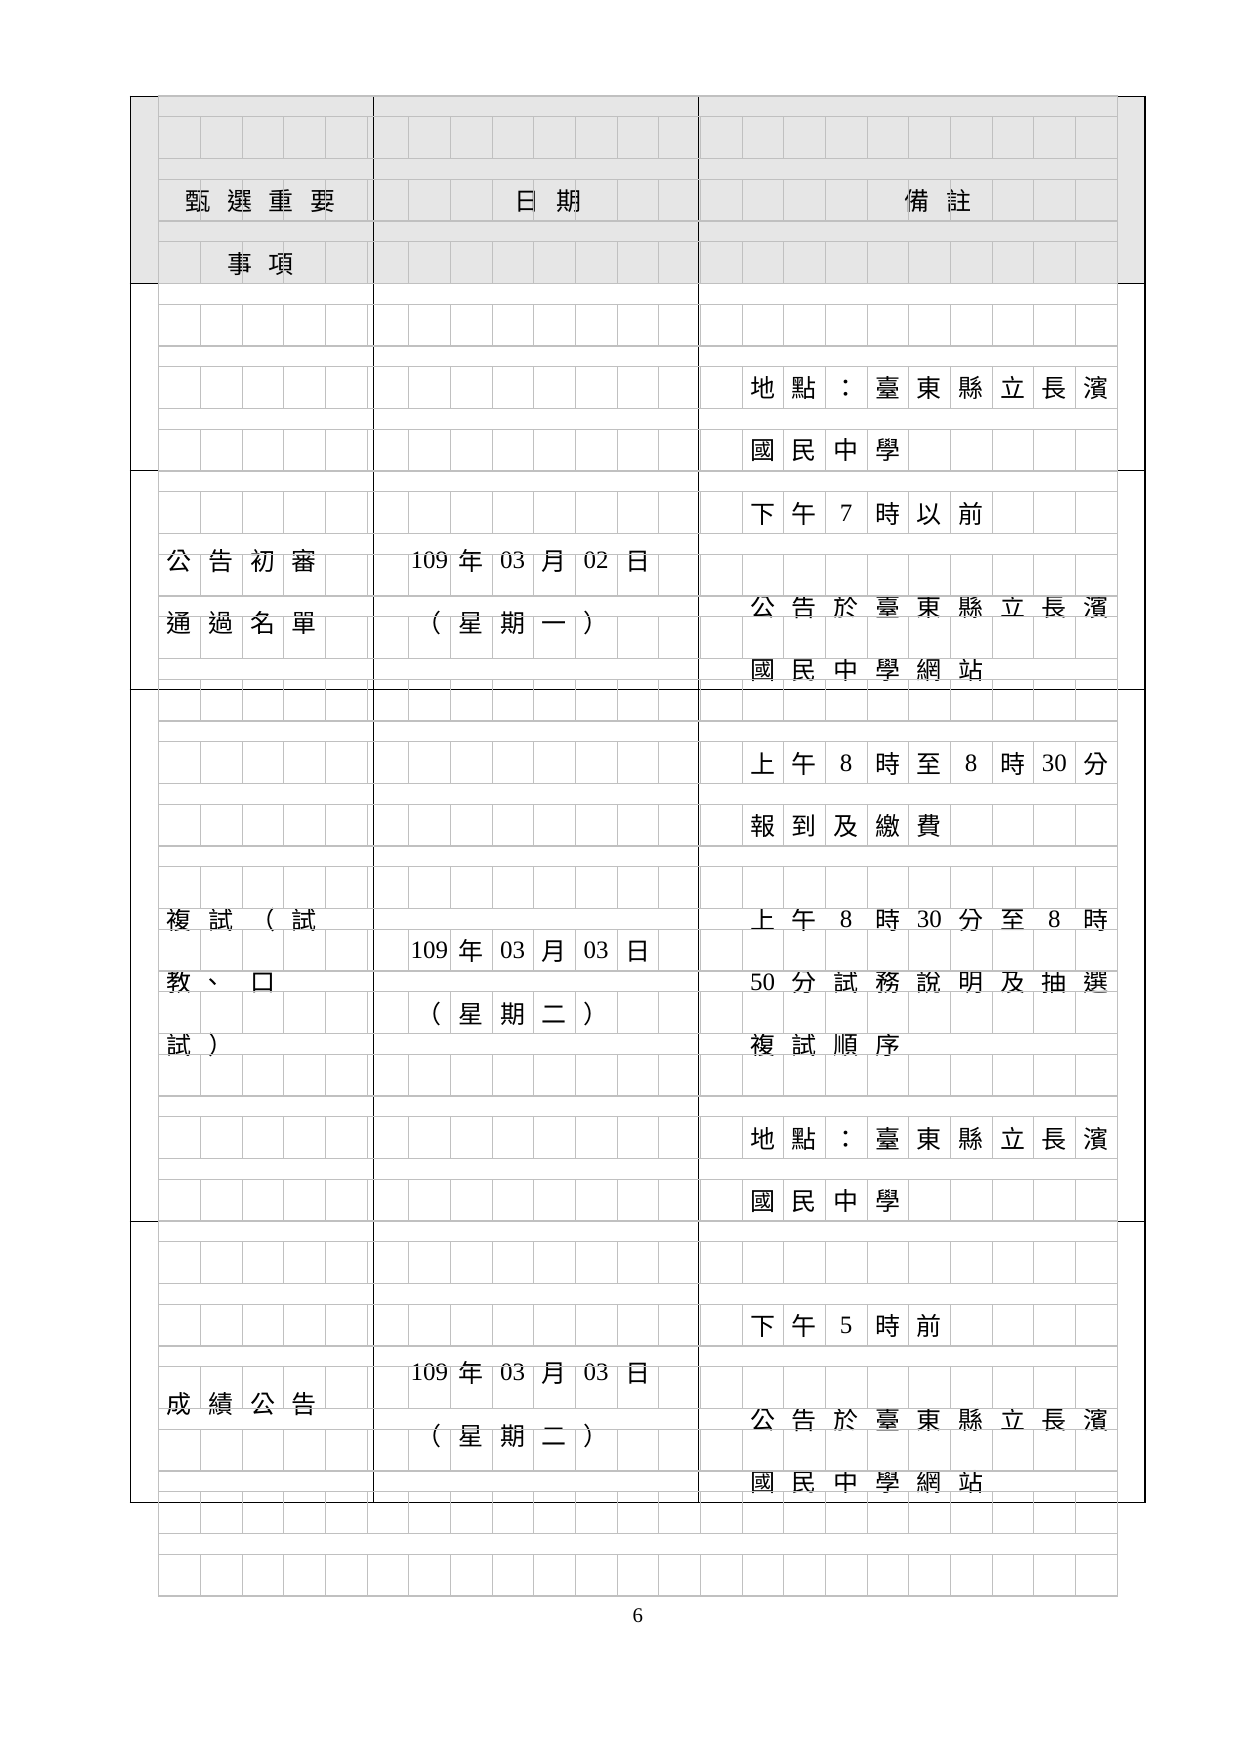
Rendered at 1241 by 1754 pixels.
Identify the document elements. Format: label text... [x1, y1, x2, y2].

table_cell 上午8時至8時30分報到及繳費 上午8時30分至8時50分試務說明及抽選複試順序 地點：臺東縣立長濱國民中學 [784, 867, 825, 908]
table_cell [374, 367, 408, 408]
table_cell 下午7時以前 公告於臺東縣立長濱國民中學網站 [699, 659, 752, 679]
table_cell [326, 555, 367, 595]
table_cell 複試（試教、口試） [326, 930, 367, 970]
table_cell [493, 430, 533, 469]
table_cell 109年03月03日（星期二） [374, 1430, 408, 1470]
table_header 備註 [909, 117, 950, 158]
table_cell 上午8時至8時30分報到及繳費 上午8時30分至8時50分試務說明及抽選複試順序 地點：臺東縣立長濱國民中學 [1034, 742, 1075, 783]
table_cell 上午9時至中午12時，下午1時至4時止；於報名時一併辦理初審作業。 地點：臺東縣立長濱國民中學 [868, 367, 908, 408]
table_header 甄選重要事項 [159, 242, 200, 283]
table_cell 下午7時以前 公告於臺東縣立長濱國民中學網站 [743, 617, 783, 658]
table_cell 複試（試教、口試） [201, 1117, 242, 1158]
table_cell 審 [284, 555, 325, 595]
table_cell 109年03月03日（星期二） [534, 1242, 575, 1283]
table_cell 下午5時前 公告於臺東縣立長濱國民中學網站 [1049, 1409, 1104, 1429]
table_cell 複試（試教、口試） [201, 930, 242, 970]
table_cell 109年03月02日（星期一） [534, 555, 575, 595]
table_cell 複試（試教、口試） [159, 1117, 200, 1158]
table_header 甄選重要事項 [326, 180, 367, 220]
table_cell 上午8時至8時30分報到及繳費 上午8時30分至8時50分試務說明及抽選複試順序 地點：臺東縣立長濱國民中學 [1076, 867, 1117, 908]
table_cell 上午9時至中午12時，下午1時至4時止；於報名時一併辦理初審作業。 地點：臺東縣立長濱國民中學 [826, 430, 867, 469]
table_cell [659, 1055, 698, 1095]
table_cell 上午9時至中午12時，下午1時至4時止；於報名時一併辦理初審作業。 地點：臺東縣立長濱國民中學 [909, 430, 950, 469]
table_cell 下午5時前 公告於臺東縣立長濱國民中學網站 [743, 1367, 783, 1408]
table_header 備註 [1118, 97, 1144, 283]
table_cell [659, 430, 698, 469]
table_cell 日 [618, 930, 658, 970]
table_cell [243, 305, 283, 345]
table_cell 上午8時至8時30分報到及繳費 上午8時30分至8時50分試務說明及抽選複試順序 地點：臺東縣立長濱國民中學 [784, 1180, 825, 1220]
table_cell 109年03月02日（星期一） [374, 680, 408, 689]
table_cell 成績公告 [159, 1242, 200, 1283]
table_cell [326, 430, 367, 469]
table_cell [618, 305, 658, 345]
table_cell 109年03月03日（星期二） [618, 1430, 658, 1470]
table_cell 成績公告 [284, 1367, 325, 1408]
table_cell 下午7時以前 公告於臺東縣立長濱國民中學網站 [743, 555, 783, 595]
table_cell 109年03月03日（星期二） [374, 1284, 698, 1304]
table_cell [374, 305, 408, 345]
table_cell [618, 367, 658, 408]
table_cell 109年03月03日（星期二） [618, 1367, 658, 1408]
table_cell [159, 305, 200, 345]
table_cell 下午7時以前 公告於臺東縣立長濱國民中學網站 [951, 617, 992, 658]
table_cell 109年03月03日（星期二） [451, 1492, 492, 1502]
table_cell 複試（試教、口試） [201, 690, 242, 720]
table_cell 109年03月02日（星期一） [374, 659, 698, 679]
table_cell 上午8時至8時30分報到及繳費 上午8時30分至8時50分試務說明及抽選複試順序 地點：臺東縣立長濱國民中學 [868, 805, 908, 845]
table_cell [159, 284, 373, 304]
table_cell [326, 305, 367, 345]
table_header 備註 [743, 117, 783, 158]
table_cell 成績公告 [326, 1367, 367, 1408]
table_cell 複試（試教、口試） [243, 867, 283, 908]
table_header 備註 [826, 180, 867, 220]
table_cell 上午9時至中午12時，下午1時至4時止；於報名時一併辦理初審作業。 地點：臺東縣立長濱國民中學 [1076, 305, 1117, 345]
table_header 日期 [493, 180, 533, 220]
table_cell 下午5時前 公告於臺東縣立長濱國民中學網站 [699, 1409, 839, 1429]
table_cell 複試（試教、口試） [243, 1055, 283, 1095]
table_cell 上午9時至中午12時，下午1時至4時止；於報名時一併辦理初審作業。 地點：臺東縣立長濱國民中學 [784, 367, 825, 408]
table_cell 上午8時至8時30分報到及繳費 上午8時30分至8時50分試務說明及抽選複試順序 地點：臺東縣立長濱國民中學 [909, 805, 950, 845]
table_cell 下午5時前 公告於臺東縣立長濱國民中學網站 [951, 1430, 992, 1470]
table_cell 複試（試教、口試） [201, 867, 242, 908]
table_cell 複試（試教、口試） [326, 1117, 367, 1158]
table_cell 上午8時至8時30分報到及繳費 上午8時30分至8時50分試務說明及抽選複試順序 地點：臺東縣立長濱國民中學 [743, 1117, 783, 1158]
table_cell 下午7時以前 公告於臺東縣立長濱國民中學網站 [1076, 617, 1117, 658]
table_cell 成績公告 [368, 1430, 373, 1470]
table_cell 上午8時至8時30分報到及繳費 上午8時30分至8時50分試務說明及抽選複試順序 地點：臺東縣立長濱國民中學 [1076, 992, 1117, 1033]
table_cell 下午5時前 公告於臺東縣立長濱國民中學網站 [784, 1430, 825, 1470]
table_cell 複試（試教、口試） [310, 909, 373, 929]
table_cell 上午8時至8時30分報到及繳費 上午8時30分至8時50分試務說明及抽選複試順序 地點：臺東縣立長濱國民中學 [993, 1180, 1033, 1220]
table_cell 下午7時以前 公告於臺東縣立長濱國民中學網站 [951, 492, 992, 533]
table_header 日期 [409, 242, 450, 283]
table_cell 上午8時至8時30分報到及繳費 上午8時30分至8時50分試務說明及抽選複試順序 地點：臺東縣立長濱國民中學 [743, 867, 783, 908]
table_header 備註 [1034, 242, 1075, 283]
table_cell 上午8時至8時30分報到及繳費 上午8時30分至8時50分試務說明及抽選複試順序 地點：臺東縣立長濱國民中學 [1059, 972, 1117, 991]
table_cell 上午8時至8時30分報到及繳費 上午8時30分至8時50分試務說明及抽選複試順序 地點：臺東縣立長濱國民中學 [951, 1055, 992, 1095]
table_header 甄選重要事項 [201, 180, 242, 220]
table_cell [493, 367, 533, 408]
table_cell [659, 742, 698, 783]
table_header 甄選重要事項 [131, 97, 158, 283]
table_cell 複試（試教、口試） [159, 805, 200, 845]
table_cell 上午8時至8時30分報到及繳費 上午8時30分至8時50分試務說明及抽選複試順序 地點：臺東縣立長濱國民中學 [699, 1159, 1117, 1179]
table_cell 複試（試教、口試） [131, 690, 158, 1221]
table_header 日期 [520, 193, 533, 199]
table_cell 複試（試教、口試） [326, 742, 367, 783]
table_cell 下午7時以前 公告於臺東縣立長濱國民中學網站 [929, 597, 964, 616]
table_cell 上午9時至中午12時，下午1時至4時止；於報名時一併辦理初審作業。 地點：臺東縣立長濱國民中學 [993, 305, 1033, 345]
table_header 日期 [659, 242, 698, 283]
table_cell [374, 805, 408, 845]
table_cell 下午5時前 公告於臺東縣立長濱國民中學網站 [909, 1242, 950, 1283]
table_cell 上午8時至8時30分報到及繳費 上午8時30分至8時50分試務說明及抽選複試順序 地點：臺東縣立長濱國民中學 [743, 992, 783, 1033]
table_cell 下午7時以前 公告於臺東縣立長濱國民中學網站 [846, 659, 927, 679]
table_cell 109年03月02日（星期一） [493, 492, 533, 533]
table_cell 複試（試教、口試） [243, 805, 283, 845]
table_cell 下午7時以前 公告於臺東縣立長濱國民中學網站 [909, 555, 950, 595]
table_cell 上午9時至中午12時，下午1時至4時止；於報名時一併辦理初審作業。 地點：臺東縣立長濱國民中學 [993, 430, 1033, 469]
table_cell 成績公告 [159, 1222, 373, 1241]
table_cell 109年03月03日（星期二） [409, 1430, 450, 1470]
table_cell 名 [243, 617, 283, 658]
table_cell 複試（試教、口試） [159, 847, 373, 866]
table_cell [451, 690, 492, 720]
table_cell [493, 1055, 533, 1095]
table_cell [409, 430, 450, 469]
table_header 日期 [618, 242, 658, 283]
table_cell 上午8時至8時30分報到及繳費 上午8時30分至8時50分試務說明及抽選複試順序 地點：臺東縣立長濱國民中學 [826, 742, 867, 783]
table_cell [659, 690, 698, 720]
table_cell 上午9時至中午12時，下午1時至4時止；於報名時一併辦理初審作業。 地點：臺東縣立長濱國民中學 [826, 305, 867, 345]
table_cell [493, 742, 533, 783]
table_cell 109年03月02日（星期一） [534, 492, 575, 533]
table_cell 下午5時前 公告於臺東縣立長濱國民中學網站 [701, 1367, 742, 1408]
table_cell [576, 867, 617, 908]
table_cell [159, 472, 373, 491]
table_cell 下午5時前 公告於臺東縣立長濱國民中學網站 [993, 1242, 1033, 1283]
table_cell [159, 659, 373, 679]
table_cell 成績公告 [159, 1409, 373, 1429]
table_cell 109年03月03日（星期二） [451, 1242, 492, 1283]
table_cell 上午8時至8時30分報到及繳費 上午8時30分至8時50分試務說明及抽選複試順序 地點：臺東縣立長濱國民中學 [993, 1117, 1033, 1158]
table_cell 109年03月02日（星期一） [451, 555, 492, 595]
table_cell 下午7時以前 公告於臺東縣立長濱國民中學網站 [993, 492, 1033, 533]
table_cell 上午8時至8時30分報到及繳費 上午8時30分至8時50分試務說明及抽選複試順序 地點：臺東縣立長濱國民中學 [993, 930, 1033, 970]
table_cell 複試（試教、口試） [178, 909, 227, 929]
table_header 日期 [534, 117, 575, 158]
table_cell 成績公告 [159, 1367, 200, 1408]
table_cell 下午7時以前 公告於臺東縣立長濱國民中學網站 [1049, 597, 1104, 616]
table_header 甄選重要事項 [159, 159, 373, 179]
table_cell [534, 367, 575, 408]
table_cell 下午7時以前 公告於臺東縣立長濱國民中學網站 [1034, 492, 1075, 533]
table_cell 下午7時以前 公告於臺東縣立長濱國民中學網站 [839, 597, 927, 616]
table_header 備註 [699, 97, 1117, 116]
table_header 甄選重要事項 [284, 180, 325, 220]
table_header 甄選重要事項 [326, 242, 367, 283]
table_cell 上午8時至8時30分報到及繳費 上午8時30分至8時50分試務說明及抽選複試順序 地點：臺東縣立長濱國民中學 [951, 805, 992, 845]
table_header 甄選重要事項 [201, 242, 242, 283]
table_cell 下午5時前 公告於臺東縣立長濱國民中學網站 [951, 1305, 992, 1345]
table_cell 下午5時前 公告於臺東縣立長濱國民中學網站 [699, 1222, 1117, 1241]
table_cell [618, 430, 658, 469]
table_cell 109年03月02日（星期一） [451, 492, 492, 533]
table_cell 上午8時至8時30分報到及繳費 上午8時30分至8時50分試務說明及抽選複試順序 地點：臺東縣立長濱國民中學 [868, 1117, 908, 1158]
table_cell [374, 847, 698, 866]
table_cell 公 [159, 555, 200, 595]
table_cell 下午7時以前 公告於臺東縣立長濱國民中學網站 [1118, 471, 1144, 689]
table_cell 複試（試教、口試） [368, 930, 373, 970]
table_cell [618, 992, 658, 1033]
table_cell 下午5時前 公告於臺東縣立長濱國民中學網站 [1076, 1367, 1117, 1408]
table_header 日期 [451, 242, 492, 283]
table_cell 上午8時至8時30分報到及繳費 上午8時30分至8時50分試務說明及抽選複試順序 地點：臺東縣立長濱國民中學 [826, 1055, 867, 1095]
table_cell 上午8時至8時30分報到及繳費 上午8時30分至8時50分試務說明及抽選複試順序 地點：臺東縣立長濱國民中學 [878, 1034, 1117, 1054]
table_cell 成績公告 [171, 1398, 181, 1408]
table_cell 下午5時前 公告於臺東縣立長濱國民中學網站 [1034, 1242, 1075, 1283]
table_cell 109年03月03日（星期二） [451, 1367, 492, 1408]
table_cell [409, 1055, 450, 1095]
table_cell 複試（試教、口試） [368, 1117, 373, 1158]
table_cell [534, 805, 575, 845]
table_cell 上午9時至中午12時，下午1時至4時止；於報名時一併辦理初審作業。 地點：臺東縣立長濱國民中學 [993, 367, 1033, 408]
table_cell 下午5時前 公告於臺東縣立長濱國民中學網站 [784, 1305, 825, 1345]
table_cell [659, 1117, 698, 1158]
table_cell 複試（試教、口試） [326, 867, 367, 908]
table_header 日期 [493, 117, 533, 158]
table_cell 上午8時至8時30分報到及繳費 上午8時30分至8時50分試務說明及抽選複試順序 地點：臺東縣立長濱國民中學 [743, 690, 783, 720]
table_cell 下午5時前 公告於臺東縣立長濱國民中學網站 [1118, 1222, 1144, 1502]
table_cell 下午7時以前 公告於臺東縣立長濱國民中學網站 [826, 617, 867, 658]
table_cell 下午5時前 公告於臺東縣立長濱國民中學網站 [804, 1472, 844, 1491]
table_header 備註 [993, 180, 1033, 220]
table_cell 109年03月02日（星期一） [374, 617, 408, 658]
table_cell 成績公告 [201, 1242, 242, 1283]
table_cell [201, 492, 242, 533]
table_header 日期 [374, 117, 408, 158]
table_cell 下午7時以前 公告於臺東縣立長濱國民中學網站 [699, 472, 1117, 491]
table_header 備註 [909, 242, 950, 283]
table_cell 109年03月02日（星期一） [374, 534, 698, 554]
table_cell 上午8時至8時30分報到及繳費 上午8時30分至8時50分試務說明及抽選複試順序 地點：臺東縣立長濱國民中學 [951, 1117, 992, 1158]
table_cell [409, 690, 450, 720]
table_cell 複試（試教、口試） [243, 742, 283, 783]
table_cell 上午8時至8時30分報到及繳費 上午8時30分至8時50分試務說明及抽選複試順序 地點：臺東縣立長濱國民中學 [1034, 1055, 1075, 1095]
table_cell 二 [534, 992, 575, 1033]
table_cell 複試（試教、口試） [326, 1055, 367, 1095]
table_cell 上午8時至8時30分報到及繳費 上午8時30分至8時50分試務說明及抽選複試順序 地點：臺東縣立長濱國民中學 [1034, 992, 1075, 1033]
table_cell 109年03月02日（星期一） [534, 617, 575, 658]
table_header 日期 [451, 180, 492, 220]
table_cell 複試（試教、口試） [159, 972, 174, 991]
table_cell 109年03月02日（星期一） [409, 555, 450, 595]
table_cell 複試（試教、口試） [159, 1180, 200, 1220]
table_cell [374, 742, 408, 783]
table_cell 上午8時至8時30分報到及繳費 上午8時30分至8時50分試務說明及抽選複試順序 地點：臺東縣立長濱國民中學 [743, 930, 783, 970]
table_header 備註 [784, 180, 825, 220]
table_cell 上午8時至8時30分報到及繳費 上午8時30分至8時50分試務說明及抽選複試順序 地點：臺東縣立長濱國民中學 [1034, 1180, 1075, 1220]
table_cell 下午5時前 公告於臺東縣立長濱國民中學網站 [839, 1409, 927, 1429]
table_cell 複試（試教、口試） [227, 909, 271, 929]
table_cell 下午5時前 公告於臺東縣立長濱國民中學網站 [826, 1367, 867, 1408]
table_cell 成績公告 [159, 1430, 200, 1470]
table_cell 下午5時前 公告於臺東縣立長濱國民中學網站 [1076, 1305, 1117, 1345]
table_cell 上午8時至8時30分報到及繳費 上午8時30分至8時50分試務說明及抽選複試順序 地點：臺東縣立長濱國民中學 [701, 1055, 742, 1095]
table_cell 上午8時至8時30分報到及繳費 上午8時30分至8時50分試務說明及抽選複試順序 地點：臺東縣立長濱國民中學 [743, 805, 783, 845]
table_cell 複試（試教、口試） [255, 975, 270, 988]
table_cell 109年03月02日（星期一） [374, 492, 408, 533]
table_cell 下午7時以前 公告於臺東縣立長濱國民中學網站 [699, 534, 1117, 554]
table_cell 上午8時至8時30分報到及繳費 上午8時30分至8時50分試務說明及抽選複試順序 地點：臺東縣立長濱國民中學 [1076, 930, 1117, 970]
table_cell 上午8時至8時30分報到及繳費 上午8時30分至8時50分試務說明及抽選複試順序 地點：臺東縣立長濱國民中學 [784, 992, 825, 1033]
table_cell 上午8時至8時30分報到及繳費 上午8時30分至8時50分試務說明及抽選複試順序 地點：臺東縣立長濱國民中學 [868, 930, 908, 970]
table_cell 上午9時至中午12時，下午1時至4時止；於報名時一併辦理初審作業。 地點：臺東縣立長濱國民中學 [1076, 430, 1117, 469]
table_cell [493, 805, 533, 845]
table_cell [374, 1159, 698, 1179]
table_cell [659, 305, 698, 345]
table_cell 109年03月03日（星期二） [409, 1305, 450, 1345]
table_cell 109年03月03日（星期二） [374, 1409, 698, 1429]
table_header 甄選重要事項 [243, 180, 283, 220]
table_cell 上午8時至8時30分報到及繳費 上午8時30分至8時50分試務說明及抽選複試順序 地點：臺東縣立長濱國民中學 [784, 1117, 825, 1158]
table_header 日期 [576, 180, 617, 220]
table_cell 下午7時以前 公告於臺東縣立長濱國民中學網站 [1076, 555, 1117, 595]
table_cell [409, 867, 450, 908]
table_cell [451, 1117, 492, 1158]
table_cell 下午7時以前 公告於臺東縣立長濱國民中學網站 [699, 597, 839, 616]
table_cell 上午8時至8時30分報到及繳費 上午8時30分至8時50分試務說明及抽選複試順序 地點：臺東縣立長濱國民中學 [799, 909, 894, 929]
table_header 日期 [493, 242, 533, 283]
table_cell [576, 690, 617, 720]
table_cell [131, 471, 158, 689]
table_cell 上午8時至8時30分報到及繳費 上午8時30分至8時50分試務說明及抽選複試順序 地點：臺東縣立長濱國民中學 [993, 1055, 1033, 1095]
table_cell 下午5時前 公告於臺東縣立長濱國民中學網站 [868, 1430, 908, 1470]
table_cell 上午8時至8時30分報到及繳費 上午8時30分至8時50分試務說明及抽選複試順序 地點：臺東縣立長濱國民中學 [1076, 1180, 1117, 1220]
table_cell 上午8時至8時30分報到及繳費 上午8時30分至8時50分試務說明及抽選複試順序 地點：臺東縣立長濱國民中學 [909, 867, 950, 908]
table_cell 上午9時至中午12時，下午1時至4時止；於報名時一併辦理初審作業。 地點：臺東縣立長濱國民中學 [909, 305, 950, 345]
table_cell 109年03月03日（星期二） [451, 1305, 492, 1345]
table_cell 複試（試教、口試） [159, 722, 373, 741]
table_cell 下午5時前 公告於臺東縣立長濱國民中學網站 [951, 1242, 992, 1283]
table_header 日期 [374, 159, 698, 179]
table_cell 上午8時至8時30分報到及繳費 上午8時30分至8時50分試務說明及抽選複試順序 地點：臺東縣立長濱國民中學 [701, 992, 742, 1033]
table_cell 109年03月02日（星期一） [618, 555, 658, 595]
table_cell 上午8時至8時30分報到及繳費 上午8時30分至8時50分試務說明及抽選複試順序 地點：臺東縣立長濱國民中學 [993, 690, 1033, 720]
table_cell 複試（試教、口試） [159, 690, 200, 720]
table_cell [659, 930, 698, 970]
table_cell [284, 305, 325, 345]
table_cell [159, 492, 200, 533]
table_cell [659, 367, 698, 408]
table_cell [243, 680, 283, 689]
table_cell 複試（試教、口試） [284, 1117, 325, 1158]
table_cell [534, 1055, 575, 1095]
table_cell 複試（試教、口試） [159, 1055, 200, 1095]
table_cell 複試（試教、口試） [159, 1159, 373, 1179]
table_cell 上午8時至8時30分報到及繳費 上午8時30分至8時50分試務說明及抽選複試順序 地點：臺東縣立長濱國民中學 [784, 742, 825, 783]
table_cell 上午8時至8時30分報到及繳費 上午8時30分至8時50分試務說明及抽選複試順序 地點：臺東縣立長濱國民中學 [951, 992, 992, 1033]
table_cell [618, 1055, 658, 1095]
table_cell [409, 367, 450, 408]
table_cell 星 [451, 992, 492, 1033]
table_cell 下午5時前 公告於臺東縣立長濱國民中學網站 [784, 1242, 825, 1283]
table_cell 下午5時前 公告於臺東縣立長濱國民中學網站 [909, 1430, 950, 1470]
table_cell 複試（試教、口試） [326, 1180, 367, 1220]
table_cell 上午8時至8時30分報到及繳費 上午8時30分至8時50分試務說明及抽選複試順序 地點：臺東縣立長濱國民中學 [699, 784, 1117, 804]
table_cell 下午7時以前 公告於臺東縣立長濱國民中學網站 [909, 617, 950, 658]
table_cell 109年03月02日（星期一） [618, 492, 658, 533]
table_cell [659, 867, 698, 908]
table_cell 複試（試教、口試） [284, 1180, 325, 1220]
table_header 備註 [1076, 242, 1117, 283]
table_cell [618, 805, 658, 845]
table_cell 下午5時前 公告於臺東縣立長濱國民中學網站 [939, 1472, 974, 1491]
table_cell [374, 992, 408, 1033]
table_header 日期 [409, 180, 450, 220]
table_cell 下午5時前 公告於臺東縣立長濱國民中學網站 [976, 1472, 1117, 1491]
table_cell 複試（試教、口試） [368, 992, 373, 1033]
table_header 備註 [993, 117, 1033, 158]
table_cell 複試（試教、口試） [284, 992, 325, 1033]
table_header 甄選重要事項 [326, 117, 367, 158]
table_header 備註 [1076, 180, 1117, 220]
table_cell 成績公告 [243, 1305, 283, 1345]
table_cell 複試（試教、口試） [243, 690, 283, 720]
table_cell 109年03月03日（星期二） [618, 1492, 658, 1502]
table_cell 上午8時至8時30分報到及繳費 上午8時30分至8時50分試務說明及抽選複試順序 地點：臺東縣立長濱國民中學 [951, 690, 992, 720]
table_cell 109年03月03日（星期二） [493, 1492, 533, 1502]
table_header 日期 [451, 117, 492, 158]
table_cell 109年03月03日（星期二） [451, 1430, 492, 1470]
table_cell 109年03月03日（星期二） [374, 1472, 698, 1491]
table_cell 成績公告 [159, 1284, 373, 1304]
table_cell 上午8時至8時30分報到及繳費 上午8時30分至8時50分試務說明及抽選複試順序 地點：臺東縣立長濱國民中學 [909, 930, 950, 970]
table_cell 109年03月03日（星期二） [374, 1242, 408, 1283]
table_cell [326, 680, 367, 689]
table_header 甄選重要事項 [243, 117, 283, 158]
table_cell 上午8時至8時30分報到及繳費 上午8時30分至8時50分試務說明及抽選複試順序 地點：臺東縣立長濱國民中學 [909, 1055, 950, 1095]
table_cell 下午7時以前 公告於臺東縣立長濱國民中學網站 [784, 617, 825, 658]
table_cell 上午8時至8時30分報到及繳費 上午8時30分至8時50分試務說明及抽選複試順序 地點：臺東縣立長濱國民中學 [784, 1055, 825, 1095]
table_cell 複試（試教、口試） [368, 1055, 373, 1095]
table_cell 109年03月02日（星期一） [659, 492, 698, 533]
table_cell 下午5時前 公告於臺東縣立長濱國民中學網站 [699, 1347, 1117, 1366]
table_cell 下午5時前 公告於臺東縣立長濱國民中學網站 [966, 1409, 1047, 1429]
table_cell 上午8時至8時30分報到及繳費 上午8時30分至8時50分試務說明及抽選複試順序 地點：臺東縣立長濱國民中學 [1118, 690, 1144, 1221]
table_cell 下午5時前 公告於臺東縣立長濱國民中學網站 [993, 1367, 1033, 1408]
table_cell [576, 742, 617, 783]
table_cell [326, 367, 367, 408]
table_cell 109年03月03日（星期二） [618, 1242, 658, 1283]
table_cell 109年03月03日（星期二） [409, 1367, 450, 1408]
table_cell 109年03月02日（星期一） [374, 597, 698, 616]
table_cell 上午8時至8時30分報到及繳費 上午8時30分至8時50分試務說明及抽選複試順序 地點：臺東縣立長濱國民中學 [699, 972, 801, 991]
table_cell 上午9時至中午12時，下午1時至4時止；於報名時一併辦理初審作業。 地點：臺東縣立長濱國民中學 [868, 430, 908, 469]
table_cell [284, 430, 325, 469]
table_cell 單 [284, 617, 325, 658]
table_cell 複試（試教、口試） [183, 972, 373, 991]
table_cell 下午5時前 公告於臺東縣立長濱國民中學網站 [868, 1367, 908, 1408]
table_cell 上午8時至8時30分報到及繳費 上午8時30分至8時50分試務說明及抽選複試順序 地點：臺東縣立長濱國民中學 [701, 805, 742, 845]
table_cell 複試（試教、口試） [159, 1097, 373, 1116]
table_cell 下午7時以前 公告於臺東縣立長濱國民中學網站 [804, 659, 844, 679]
table_cell [534, 1117, 575, 1158]
table_cell （ [409, 992, 450, 1033]
table_cell 上午8時至8時30分報到及繳費 上午8時30分至8時50分試務說明及抽選複試順序 地點：臺東縣立長濱國民中學 [743, 1055, 783, 1095]
table_header 日期 [659, 180, 698, 220]
table_cell 複試（試教、口試） [284, 1055, 325, 1095]
table_header 日期 [618, 180, 658, 220]
table_cell 成績公告 [284, 1430, 325, 1470]
table_header 日期 [374, 242, 408, 283]
table_cell [368, 430, 373, 469]
table_cell 月 [534, 930, 575, 970]
table_header 甄選重要事項 [368, 117, 373, 158]
table_cell 上午9時至中午12時，下午1時至4時止；於報名時一併辦理初審作業。 地點：臺東縣立長濱國民中學 [743, 305, 783, 345]
table_cell [534, 867, 575, 908]
table_cell 上午9時至中午12時，下午1時至4時止；於報名時一併辦理初審作業。 地點：臺東縣立長濱國民中學 [951, 305, 992, 345]
table_cell 109年03月02日（星期一） [409, 617, 450, 658]
table_cell 下午5時前 公告於臺東縣立長濱國民中學網站 [826, 1305, 867, 1345]
table_cell 上午8時至8時30分報到及繳費 上午8時30分至8時50分試務說明及抽選複試順序 地點：臺東縣立長濱國民中學 [951, 867, 992, 908]
table_cell 複試（試教、口試） [284, 805, 325, 845]
table_cell 下午5時前 公告於臺東縣立長濱國民中學網站 [743, 1430, 783, 1470]
table_cell 上午8時至8時30分報到及繳費 上午8時30分至8時50分試務說明及抽選複試順序 地點：臺東縣立長濱國民中學 [826, 805, 867, 845]
table_cell 成績公告 [326, 1492, 367, 1502]
table_cell [493, 690, 533, 720]
table_cell 上午9時至中午12時，下午1時至4時止；於報名時一併辦理初審作業。 地點：臺東縣立長濱國民中學 [951, 367, 992, 408]
table_cell 下午7時以前 公告於臺東縣立長濱國民中學網站 [868, 492, 908, 533]
table_cell 複試（試教、口試） [284, 690, 325, 720]
table_cell 上午8時至8時30分報到及繳費 上午8時30分至8時50分試務說明及抽選複試順序 地點：臺東縣立長濱國民中學 [993, 992, 1033, 1033]
table_cell 上午8時至8時30分報到及繳費 上午8時30分至8時50分試務說明及抽選複試順序 地點：臺東縣立長濱國民中學 [701, 930, 742, 970]
table_cell 複試（試教、口試） [159, 1034, 185, 1054]
table_cell 複試（試教、口試） [326, 992, 367, 1033]
table_cell 上午8時至8時30分報到及繳費 上午8時30分至8時50分試務說明及抽選複試順序 地點：臺東縣立長濱國民中學 [784, 805, 825, 845]
table_cell [409, 305, 450, 345]
table_header 甄選重要事項 [201, 117, 242, 158]
table_cell 下午7時以前 公告於臺東縣立長濱國民中學網站 [784, 492, 825, 533]
table_cell 複試（試教、口試） [159, 909, 173, 929]
table_cell 109年03月03日（星期二） [374, 1305, 408, 1345]
table_cell 成績公告 [201, 1367, 242, 1408]
table_cell 下午5時前 公告於臺東縣立長濱國民中學網站 [1034, 1305, 1075, 1345]
table_cell [374, 409, 698, 429]
table_header 備註 [784, 242, 825, 283]
table_cell 成績公告 [243, 1367, 283, 1408]
table_header 備註 [826, 242, 867, 283]
table_cell [159, 347, 373, 366]
table_cell 109年03月03日（星期二） [659, 1305, 698, 1345]
table_header 備註 [868, 242, 908, 283]
table_header 甄選重要事項 [284, 117, 325, 158]
table_cell 109年03月02日（星期一） [576, 492, 617, 533]
table_cell 通 [159, 617, 200, 658]
table_cell 109年03月03日（星期二） [534, 1305, 575, 1345]
table_header 備註 [826, 117, 867, 158]
table_cell 成績公告 [201, 1492, 242, 1502]
table_cell [201, 367, 242, 408]
table_cell [374, 1097, 698, 1116]
table_cell 03 [493, 930, 533, 970]
table_cell 告 [201, 555, 242, 595]
table_cell 下午5時前 公告於臺東縣立長濱國民中學網站 [846, 1472, 927, 1491]
table_cell 上午8時至8時30分報到及繳費 上午8時30分至8時50分試務說明及抽選複試順序 地點：臺東縣立長濱國民中學 [701, 742, 742, 783]
table_cell 成績公告 [159, 1347, 373, 1366]
table_header 日期 [534, 242, 575, 283]
table_cell [243, 430, 283, 469]
table_cell 上午8時至8時30分報到及繳費 上午8時30分至8時50分試務說明及抽選複試順序 地點：臺東縣立長濱國民中學 [826, 1117, 867, 1158]
table_cell 上午8時至8時30分報到及繳費 上午8時30分至8時50分試務說明及抽選複試順序 地點：臺東縣立長濱國民中學 [868, 1180, 908, 1220]
table_cell 上午8時至8時30分報到及繳費 上午8時30分至8時50分試務說明及抽選複試順序 地點：臺東縣立長濱國民中學 [1034, 805, 1075, 845]
table_cell 複試（試教、口試） [201, 1055, 242, 1095]
table_cell 109年03月03日（星期二） [374, 1492, 408, 1502]
table_cell 下午5時前 公告於臺東縣立長濱國民中學網站 [909, 1305, 950, 1345]
table_cell 109年03月03日（星期二） [659, 1242, 698, 1283]
table_cell [618, 867, 658, 908]
table_cell [451, 742, 492, 783]
table_cell 109年03月02日（星期一） [493, 555, 533, 595]
table_cell [618, 742, 658, 783]
table_cell [326, 492, 367, 533]
table_cell [368, 555, 373, 595]
table_header 甄選重要事項 [159, 180, 200, 220]
table_cell 下午7時以前 公告於臺東縣立長濱國民中學網站 [993, 617, 1033, 658]
table_cell [451, 367, 492, 408]
table_cell 109年03月02日（星期一） [534, 680, 575, 689]
table_cell 上午8時至8時30分報到及繳費 上午8時30分至8時50分試務說明及抽選複試順序 地點：臺東縣立長濱國民中學 [993, 867, 1033, 908]
table_cell 下午5時前 公告於臺東縣立長濱國民中學網站 [826, 1430, 867, 1470]
table_header 備註 [699, 159, 1117, 179]
table_cell 109年03月03日（星期二） [493, 1305, 533, 1345]
table_cell 上午9時至中午12時，下午1時至4時止；於報名時一併辦理初審作業。 地點：臺東縣立長濱國民中學 [701, 430, 742, 469]
table_cell 上午9時至中午12時，下午1時至4時止；於報名時一併辦理初審作業。 地點：臺東縣立長濱國民中學 [1076, 367, 1117, 408]
table_cell [409, 1180, 450, 1220]
table_cell 上午9時至中午12時，下午1時至4時止；於報名時一併辦理初審作業。 地點：臺東縣立長濱國民中學 [1034, 430, 1075, 469]
table_cell 109年03月02日（星期一） [659, 680, 698, 689]
table_header 備註 [743, 242, 783, 283]
table_header 甄選重要事項 [159, 117, 200, 158]
table_cell [576, 1055, 617, 1095]
table_cell [576, 805, 617, 845]
table_cell 109年03月02日（星期一） [659, 617, 698, 658]
table_cell 上午8時至8時30分報到及繳費 上午8時30分至8時50分試務說明及抽選複試順序 地點：臺東縣立長濱國民中學 [743, 742, 783, 783]
table_cell 複試（試教、口試） [243, 1117, 283, 1158]
table_cell 成績公告 [368, 1367, 373, 1408]
table_cell 109年03月03日（星期二） [659, 1492, 698, 1502]
table_cell [534, 690, 575, 720]
table_cell 109年03月03日（星期二） [576, 1305, 617, 1345]
table_cell 上午8時至8時30分報到及繳費 上午8時30分至8時50分試務說明及抽選複試順序 地點：臺東縣立長濱國民中學 [784, 930, 825, 970]
table_cell 109年03月02日（星期一） [576, 680, 617, 689]
table_cell [159, 680, 200, 689]
table_cell 109年03月03日（星期二） [618, 1305, 658, 1345]
table_cell ） [576, 992, 617, 1033]
table_cell 下午7時以前 公告於臺東縣立長濱國民中學網站 [868, 617, 908, 658]
table_cell [618, 1180, 658, 1220]
table_cell [493, 1117, 533, 1158]
table_cell 109年03月03日（星期二） [493, 1367, 533, 1408]
table_cell 下午7時以前 公告於臺東縣立長濱國民中學網站 [701, 617, 742, 658]
table_cell 複試（試教、口試） [159, 930, 200, 970]
table_cell 成績公告 [159, 1472, 373, 1491]
table_cell 上午9時至中午12時，下午1時至4時止；於報名時一併辦理初審作業。 地點：臺東縣立長濱國民中學 [951, 430, 992, 469]
table_cell [374, 1034, 698, 1054]
table_cell [374, 722, 698, 741]
table_cell 上午8時至8時30分報到及繳費 上午8時30分至8時50分試務說明及抽選複試順序 地點：臺東縣立長濱國民中學 [701, 1117, 742, 1158]
table_cell 上午8時至8時30分報到及繳費 上午8時30分至8時50分試務說明及抽選複試順序 地點：臺東縣立長濱國民中學 [743, 1180, 783, 1220]
table_cell 上午8時至8時30分報到及繳費 上午8時30分至8時50分試務說明及抽選複試順序 地點：臺東縣立長濱國民中學 [1076, 805, 1117, 845]
table_cell 上午8時至8時30分報到及繳費 上午8時30分至8時50分試務說明及抽選複試順序 地點：臺東縣立長濱國民中學 [868, 867, 908, 908]
table_cell 下午7時以前 公告於臺東縣立長濱國民中學網站 [976, 659, 1117, 679]
table_cell [284, 367, 325, 408]
table_cell 上午8時至8時30分報到及繳費 上午8時30分至8時50分試務說明及抽選複試順序 地點：臺東縣立長濱國民中學 [1034, 867, 1075, 908]
table_cell 109年03月03日（星期二） [409, 1492, 450, 1502]
table_cell 下午7時以前 公告於臺東縣立長濱國民中學網站 [701, 555, 742, 595]
table_cell [576, 1117, 617, 1158]
table_cell 下午5時前 公告於臺東縣立長濱國民中學網站 [826, 1242, 867, 1283]
table_cell 複試（試教、口試） [368, 805, 373, 845]
table_cell 上午8時至8時30分報到及繳費 上午8時30分至8時50分試務說明及抽選複試順序 地點：臺東縣立長濱國民中學 [1034, 690, 1075, 720]
table_cell [451, 430, 492, 469]
table_cell 下午5時前 公告於臺東縣立長濱國民中學網站 [743, 1242, 783, 1283]
table_cell 下午7時以前 公告於臺東縣立長濱國民中學網站 [1034, 555, 1075, 595]
table_cell 成績公告 [326, 1305, 367, 1345]
table_cell 上午9時至中午12時，下午1時至4時止；於報名時一併辦理初審作業。 地點：臺東縣立長濱國民中學 [868, 305, 908, 345]
table_cell 複試（試教、口試） [201, 1180, 242, 1220]
table_cell [374, 909, 698, 929]
table_cell 上午9時至中午12時，下午1時至4時止；於報名時一併辦理初審作業。 地點：臺東縣立長濱國民中學 [826, 367, 867, 408]
table_header 備註 [699, 222, 1117, 241]
table_cell 上午8時至8時30分報到及繳費 上午8時30分至8時50分試務說明及抽選複試順序 地點：臺東縣立長濱國民中學 [1034, 930, 1075, 970]
table_cell [659, 992, 698, 1033]
table_header 甄選重要事項 [243, 242, 283, 283]
table_header 日期 [618, 117, 658, 158]
table_cell [493, 305, 533, 345]
table_cell 上午9時至中午12時，下午1時至4時止；於報名時一併辦理初審作業。 地點：臺東縣立長濱國民中學 [909, 367, 950, 408]
table_cell 上午8時至8時30分報到及繳費 上午8時30分至8時50分試務說明及抽選複試順序 地點：臺東縣立長濱國民中學 [699, 722, 1117, 741]
table_header 甄選重要事項 [368, 180, 373, 220]
table_cell 上午9時至中午12時，下午1時至4時止；於報名時一併辦理初審作業。 地點：臺東縣立長濱國民中學 [1034, 367, 1075, 408]
table_cell 109年03月03日（星期二） [576, 1492, 617, 1502]
table_cell 成績公告 [326, 1430, 367, 1470]
table_cell 上午8時至8時30分報到及繳費 上午8時30分至8時50分試務說明及抽選複試順序 地點：臺東縣立長濱國民中學 [826, 1180, 867, 1220]
table_cell 03 [576, 930, 617, 970]
table_cell 下午7時以前 公告於臺東縣立長濱國民中學網站 [701, 492, 742, 533]
table_cell 下午7時以前 公告於臺東縣立長濱國民中學網站 [909, 492, 950, 533]
table_cell 複試（試教、口試） [284, 930, 325, 970]
table_header 備註 [701, 117, 742, 158]
table_cell [409, 1117, 450, 1158]
table_header 備註 [1034, 117, 1075, 158]
table_cell 109年03月03日（星期二） [576, 1242, 617, 1283]
table_cell 初 [243, 555, 283, 595]
table_cell 成績公告 [284, 1492, 325, 1502]
table_cell 下午7時以前 公告於臺東縣立長濱國民中學網站 [743, 492, 783, 533]
table_cell [201, 305, 242, 345]
table_cell 109年03月02日（星期一） [409, 492, 450, 533]
table_cell 109年03月02日（星期一） [409, 680, 450, 689]
table_cell 複試（試教、口試） [201, 805, 242, 845]
table_cell 上午8時至8時30分報到及繳費 上午8時30分至8時50分試務說明及抽選複試順序 地點：臺東縣立長濱國民中學 [951, 742, 992, 783]
table_cell 上午9時至中午12時，下午1時至4時止；於報名時一併辦理初審作業。 地點：臺東縣立長濱國民中學 [1118, 284, 1144, 469]
table_cell 上午9時至中午12時，下午1時至4時止；於報名時一併辦理初審作業。 地點：臺東縣立長濱國民中學 [743, 430, 783, 469]
table_cell 109年03月02日（星期一） [659, 555, 698, 595]
table_cell 下午5時前 公告於臺東縣立長濱國民中學網站 [699, 1472, 752, 1491]
table_cell 109年03月02日（星期一） [493, 617, 533, 658]
table_cell 上午8時至8時30分報到及繳費 上午8時30分至8時50分試務說明及抽選複試順序 地點：臺東縣立長濱國民中學 [868, 1055, 908, 1095]
table_cell 上午8時至8時30分報到及繳費 上午8時30分至8時50分試務說明及抽選複試順序 地點：臺東縣立長濱國民中學 [699, 847, 1117, 866]
table_cell 下午5時前 公告於臺東縣立長濱國民中學網站 [868, 1305, 908, 1345]
table_cell 109年03月02日（星期一） [493, 680, 533, 689]
table_header 備註 [868, 180, 908, 220]
table_cell 複試（試教、口試） [284, 742, 325, 783]
table_cell 上午8時至8時30分報到及繳費 上午8時30分至8時50分試務說明及抽選複試順序 地點：臺東縣立長濱國民中學 [699, 1034, 757, 1054]
table_cell 上午8時至8時30分報到及繳費 上午8時30分至8時50分試務說明及抽選複試順序 地點：臺東縣立長濱國民中學 [951, 1180, 992, 1220]
table_cell [576, 367, 617, 408]
table_cell [368, 305, 373, 345]
table_cell 下午7時以前 公告於臺東縣立長濱國民中學網站 [993, 555, 1033, 595]
table_cell [451, 1180, 492, 1220]
table_cell 109 [409, 930, 450, 970]
table_cell 上午9時至中午12時，下午1時至4時止；於報名時一併辦理初審作業。 地點：臺東縣立長濱國民中學 [743, 367, 783, 408]
table_cell [368, 492, 373, 533]
table_cell [451, 1055, 492, 1095]
table_cell [493, 1180, 533, 1220]
table_cell 複試（試教、口試） [243, 992, 283, 1033]
table_cell [243, 367, 283, 408]
table_cell 上午8時至8時30分報到及繳費 上午8時30分至8時50分試務說明及抽選複試順序 地點：臺東縣立長濱國民中學 [975, 909, 1102, 929]
table_cell 年 [451, 930, 492, 970]
table_header 備註 [1076, 117, 1117, 158]
table_cell 下午5時前 公告於臺東縣立長濱國民中學網站 [929, 1409, 964, 1429]
table_cell 上午8時至8時30分報到及繳費 上午8時30分至8時50分試務說明及抽選複試順序 地點：臺東縣立長濱國民中學 [868, 742, 908, 783]
table_cell 109年03月02日（星期一） [618, 617, 658, 658]
table_header 備註 [743, 180, 783, 220]
table_cell 上午8時至8時30分報到及繳費 上午8時30分至8時50分試務說明及抽選複試順序 地點：臺東縣立長濱國民中學 [1034, 1117, 1075, 1158]
table_cell 上午9時至中午12時，下午1時至4時止；於報名時一併辦理初審作業。 地點：臺東縣立長濱國民中學 [1034, 305, 1075, 345]
table_cell 上午8時至8時30分報到及繳費 上午8時30分至8時50分試務說明及抽選複試順序 地點：臺東縣立長濱國民中學 [951, 930, 992, 970]
table_cell 上午8時至8時30分報到及繳費 上午8時30分至8時50分試務說明及抽選複試順序 地點：臺東縣立長濱國民中學 [826, 690, 867, 720]
table_cell 複試（試教、口試） [284, 867, 325, 908]
table_cell 複試（試教、口試） [368, 867, 373, 908]
table_cell 下午5時前 公告於臺東縣立長濱國民中學網站 [701, 1430, 742, 1470]
table_cell 上午8時至8時30分報到及繳費 上午8時30分至8時50分試務說明及抽選複試順序 地點：臺東縣立長濱國民中學 [1076, 1117, 1117, 1158]
table_header 日期 [576, 117, 617, 158]
table_cell 過 [201, 617, 242, 658]
table_cell 上午8時至8時30分報到及繳費 上午8時30分至8時50分試務說明及抽選複試順序 地點：臺東縣立長濱國民中學 [1076, 742, 1117, 783]
table_cell 上午8時至8時30分報到及繳費 上午8時30分至8時50分試務說明及抽選複試順序 地點：臺東縣立長濱國民中學 [826, 992, 867, 1033]
table_cell [451, 867, 492, 908]
table_cell 下午7時以前 公告於臺東縣立長濱國民中學網站 [1076, 492, 1117, 533]
table_cell 下午7時以前 公告於臺東縣立長濱國民中學網站 [784, 555, 825, 595]
table_cell 複試（試教、口試） [201, 742, 242, 783]
table_cell [534, 305, 575, 345]
table_cell 下午7時以前 公告於臺東縣立長濱國民中學網站 [939, 659, 974, 679]
table_cell 成績公告 [243, 1242, 283, 1283]
table_cell 上午8時至8時30分報到及繳費 上午8時30分至8時50分試務說明及抽選複試順序 地點：臺東縣立長濱國民中學 [868, 690, 908, 720]
table_cell 下午5時前 公告於臺東縣立長濱國民中學網站 [993, 1430, 1033, 1470]
table_cell [374, 690, 408, 720]
table_cell [374, 1117, 408, 1158]
table_cell 上午9時至中午12時，下午1時至4時止；於報名時一併辦理初審作業。 地點：臺東縣立長濱國民中學 [699, 409, 1117, 429]
table_cell 109年03月03日（星期二） [659, 1367, 698, 1408]
table_cell 下午5時前 公告於臺東縣立長濱國民中學網站 [1076, 1430, 1117, 1470]
table_cell [576, 305, 617, 345]
table_cell 109年03月03日（星期二） [534, 1492, 575, 1502]
table_cell [374, 784, 698, 804]
table_header 甄選重要事項 [368, 242, 373, 283]
table_cell 109年03月03日（星期二） [659, 1430, 698, 1470]
table_cell 複試（試教、口試） [326, 805, 367, 845]
table_cell 上午8時至8時30分報到及繳費 上午8時30分至8時50分試務說明及抽選複試順序 地點：臺東縣立長濱國民中學 [699, 1097, 1117, 1116]
table_cell [576, 1180, 617, 1220]
table_cell 上午8時至8時30分報到及繳費 上午8時30分至8時50分試務說明及抽選複試順序 地點：臺東縣立長濱國民中學 [909, 690, 950, 720]
table_cell 上午9時至中午12時，下午1時至4時止；於報名時一併辦理初審作業。 地點：臺東縣立長濱國民中學 [699, 347, 1117, 366]
table_cell [368, 617, 373, 658]
table_header 日期 [520, 201, 533, 208]
table_cell 下午5時前 公告於臺東縣立長濱國民中學網站 [909, 1367, 950, 1408]
table_cell [374, 284, 698, 304]
table_cell 成績公告 [368, 1305, 373, 1345]
table_cell 109年03月02日（星期一） [374, 555, 408, 595]
table_cell [618, 690, 658, 720]
table_header 備註 [993, 242, 1033, 283]
table_cell 成績公告 [243, 1430, 283, 1470]
table_cell [326, 617, 367, 658]
table_cell 109年03月03日（星期二） [534, 1430, 575, 1470]
table_header 備註 [951, 117, 992, 158]
table_cell 複試（試教、口試） [368, 742, 373, 783]
table_header 日期 [374, 180, 408, 220]
table_cell 成績公告 [159, 1305, 200, 1345]
table_header 備註 [1034, 180, 1075, 220]
table_cell 上午8時至8時30分報到及繳費 上午8時30分至8時50分試務說明及抽選複試順序 地點：臺東縣立長濱國民中學 [868, 992, 908, 1033]
table_header 備註 [868, 117, 908, 158]
table_cell 109年03月03日（星期二） [534, 1367, 575, 1408]
table_header 日期 [534, 180, 575, 220]
table_cell [451, 805, 492, 845]
table_cell [659, 805, 698, 845]
table_header 備註 [701, 242, 742, 283]
table_cell 複試（試教、口試） [159, 784, 373, 804]
table_cell 下午5時前 公告於臺東縣立長濱國民中學網站 [1076, 1242, 1117, 1283]
table_cell 下午5時前 公告於臺東縣立長濱國民中學網站 [743, 1305, 783, 1345]
table_cell 成績公告 [159, 1492, 200, 1502]
table_cell [374, 1180, 408, 1220]
table_cell 109年03月03日（星期二） [374, 1222, 698, 1241]
table_cell 複試（試教、口試） [326, 690, 367, 720]
table_cell [159, 534, 373, 554]
table_header 日期 [659, 117, 698, 158]
table_cell 109年03月03日（星期二） [493, 1430, 533, 1470]
table_cell 109年03月03日（星期二） [493, 1242, 533, 1283]
table_header 甄選重要事項 [284, 242, 325, 283]
table_cell [159, 597, 373, 616]
table_cell 上午9時至中午12時，下午1時至4時止；於報名時一併辦理初審作業。 地點：臺東縣立長濱國民中學 [699, 284, 1117, 304]
table_cell 109年03月02日（星期一） [576, 555, 617, 595]
table_cell [159, 430, 200, 469]
table_cell [659, 1180, 698, 1220]
table_cell [284, 492, 325, 533]
table_cell 上午8時至8時30分報到及繳費 上午8時30分至8時50分試務說明及抽選複試順序 地點：臺東縣立長濱國民中學 [701, 1180, 742, 1220]
table_cell [374, 867, 408, 908]
table_header 備註 [951, 242, 992, 283]
table_cell [374, 430, 408, 469]
table_cell 複試（試教、口試） [159, 992, 200, 1033]
table_cell 成績公告 [368, 1242, 373, 1283]
table_cell 下午5時前 公告於臺東縣立長濱國民中學網站 [1034, 1430, 1075, 1470]
table_cell 複試（試教、口試） [243, 930, 283, 970]
table_cell [159, 409, 373, 429]
table_cell [201, 430, 242, 469]
table_header 備註 [909, 180, 950, 220]
table_cell 複試（試教、口試） [159, 867, 200, 908]
table_cell [451, 305, 492, 345]
table_cell 下午5時前 公告於臺東縣立長濱國民中學網站 [951, 1367, 992, 1408]
table_cell 成績公告 [284, 1305, 325, 1345]
table_cell [409, 742, 450, 783]
table_cell [368, 367, 373, 408]
table_cell 上午8時至8時30分報到及繳費 上午8時30分至8時50分試務說明及抽選複試順序 地點：臺東縣立長濱國民中學 [893, 909, 968, 929]
table_cell 下午5時前 公告於臺東縣立長濱國民中學網站 [993, 1305, 1033, 1345]
table_header 備註 [784, 117, 825, 158]
table_cell 上午8時至8時30分報到及繳費 上午8時30分至8時50分試務說明及抽選複試順序 地點：臺東縣立長濱國民中學 [826, 930, 867, 970]
table_cell 上午9時至中午12時，下午1時至4時止；於報名時一併辦理初審作業。 地點：臺東縣立長濱國民中學 [701, 305, 742, 345]
table_cell 109年03月02日（星期一） [618, 680, 658, 689]
table_cell 上午9時至中午12時，下午1時至4時止；於報名時一併辦理初審作業。 地點：臺東縣立長濱國民中學 [784, 430, 825, 469]
table_cell 下午5時前 公告於臺東縣立長濱國民中學網站 [868, 1242, 908, 1283]
table_cell [159, 367, 200, 408]
table_cell 成績公告 [284, 1242, 325, 1283]
table_cell [374, 1055, 408, 1095]
table_cell [534, 430, 575, 469]
table_cell 複試（試教、口試） [269, 909, 310, 929]
table_cell 上午8時至8時30分報到及繳費 上午8時30分至8時50分試務說明及抽選複試順序 地點：臺東縣立長濱國民中學 [784, 690, 825, 720]
table_cell [576, 430, 617, 469]
table_cell [409, 805, 450, 845]
table_cell 上午8時至8時30分報到及繳費 上午8時30分至8時50分試務說明及抽選複試順序 地點：臺東縣立長濱國民中學 [1076, 690, 1117, 720]
table_cell 上午9時至中午12時，下午1時至4時止；於報名時一併辦理初審作業。 地點：臺東縣立長濱國民中學 [784, 305, 825, 345]
table_cell 成績公告 [131, 1222, 158, 1502]
table_cell 下午5時前 公告於臺東縣立長濱國民中學網站 [1034, 1367, 1075, 1408]
table_cell 下午7時以前 公告於臺東縣立長濱國民中學網站 [1034, 617, 1075, 658]
table_header 備註 [951, 180, 992, 220]
table_cell 下午5時前 公告於臺東縣立長濱國民中學網站 [701, 1242, 742, 1283]
table_cell [284, 680, 325, 689]
table_cell 上午8時至8時30分報到及繳費 上午8時30分至8時50分試務說明及抽選複試順序 地點：臺東縣立長濱國民中學 [909, 742, 950, 783]
table_cell 上午8時至8時30分報到及繳費 上午8時30分至8時50分試務說明及抽選複試順序 地點：臺東縣立長濱國民中學 [909, 1180, 950, 1220]
table_cell 成績公告 [201, 1305, 242, 1345]
table_cell [131, 284, 158, 469]
table_header 日期 [374, 97, 698, 116]
table_cell [534, 742, 575, 783]
table_cell [493, 867, 533, 908]
table_cell 下午7時以前 公告於臺東縣立長濱國民中學網站 [951, 555, 992, 595]
table_cell 下午5時前 公告於臺東縣立長濱國民中學網站 [701, 1305, 742, 1345]
table_cell 複試（試教、口試） [185, 1034, 214, 1054]
table_cell [374, 930, 408, 970]
table_cell 109年03月02日（星期一） [451, 617, 492, 658]
table_cell 成績公告 [201, 1430, 242, 1470]
table_cell 下午7時以前 公告於臺東縣立長濱國民中學網站 [966, 597, 1047, 616]
table_cell 複試（試教、口試） [368, 1180, 373, 1220]
table_cell 109年03月02日（星期一） [576, 617, 617, 658]
table_cell 109年03月03日（星期二） [374, 1347, 698, 1366]
table_cell 下午5時前 公告於臺東縣立長濱國民中學網站 [784, 1367, 825, 1408]
table_cell [243, 492, 283, 533]
table_cell 上午8時至8時30分報到及繳費 上午8時30分至8時50分試務說明及抽選複試順序 地點：臺東縣立長濱國民中學 [1076, 1055, 1117, 1095]
table_cell 109年03月02日（星期一） [451, 680, 492, 689]
table_cell 109年03月03日（星期二） [409, 1242, 450, 1283]
table_cell 下午7時以前 公告於臺東縣立長濱國民中學網站 [826, 492, 867, 533]
table_cell 上午8時至8時30分報到及繳費 上午8時30分至8時50分試務說明及抽選複試順序 地點：臺東縣立長濱國民中學 [701, 690, 742, 720]
table_header 日期 [374, 222, 698, 241]
table_cell 上午8時至8時30分報到及繳費 上午8時30分至8時50分試務說明及抽選複試順序 地點：臺東縣立長濱國民中學 [826, 867, 867, 908]
table_cell 上午8時至8時30分報到及繳費 上午8時30分至8時50分試務說明及抽選複試順序 地點：臺東縣立長濱國民中學 [701, 867, 742, 908]
table_cell 上午8時至8時30分報到及繳費 上午8時30分至8時50分試務說明及抽選複試順序 地點：臺東縣立長濱國民中學 [909, 1117, 950, 1158]
table_cell 成績公告 [243, 1492, 283, 1502]
table_header 甄選重要事項 [159, 97, 373, 116]
table_cell 109年03月02日（星期一） [374, 472, 698, 491]
table_cell 上午9時至中午12時，下午1時至4時止；於報名時一併辦理初審作業。 地點：臺東縣立長濱國民中學 [701, 367, 742, 408]
table_cell 上午8時至8時30分報到及繳費 上午8時30分至8時50分試務說明及抽選複試順序 地點：臺東縣立長濱國民中學 [699, 909, 761, 929]
table_cell [374, 972, 698, 991]
table_cell 下午5時前 公告於臺東縣立長濱國民中學網站 [699, 1284, 1117, 1304]
table_cell 上午8時至8時30分報到及繳費 上午8時30分至8時50分試務說明及抽選複試順序 地點：臺東縣立長濱國民中學 [993, 742, 1033, 783]
table_cell 複試（試教、口試） [201, 992, 242, 1033]
table_header 備註 [701, 180, 742, 220]
table_header 日期 [409, 117, 450, 158]
table_cell 上午8時至8時30分報到及繳費 上午8時30分至8時50分試務說明及抽選複試順序 地點：臺東縣立長濱國民中學 [909, 992, 950, 1033]
table_cell 下午7時以前 公告於臺東縣立長濱國民中學網站 [826, 555, 867, 595]
table_header 甄選重要事項 [159, 222, 373, 241]
table_cell 複試（試教、口試） [212, 1034, 373, 1054]
table_cell 109年03月03日（星期二） [576, 1367, 617, 1408]
table_cell 成績公告 [326, 1242, 367, 1283]
table_cell 下午7時以前 公告於臺東縣立長濱國民中學網站 [868, 555, 908, 595]
table_header 日期 [576, 242, 617, 283]
table_cell 上午8時至8時30分報到及繳費 上午8時30分至8時50分試務說明及抽選複試順序 地點：臺東縣立長濱國民中學 [993, 805, 1033, 845]
table_cell 複試（試教、口試） [159, 742, 200, 783]
table_cell 109年03月03日（星期二） [576, 1430, 617, 1470]
table_cell 複試（試教、口試） [243, 1180, 283, 1220]
table_cell [201, 680, 242, 689]
table_cell 109年03月03日（星期二） [374, 1367, 408, 1408]
table_cell [374, 347, 698, 366]
table_cell 期 [493, 992, 533, 1033]
table_cell [534, 1180, 575, 1220]
table_cell [618, 1117, 658, 1158]
